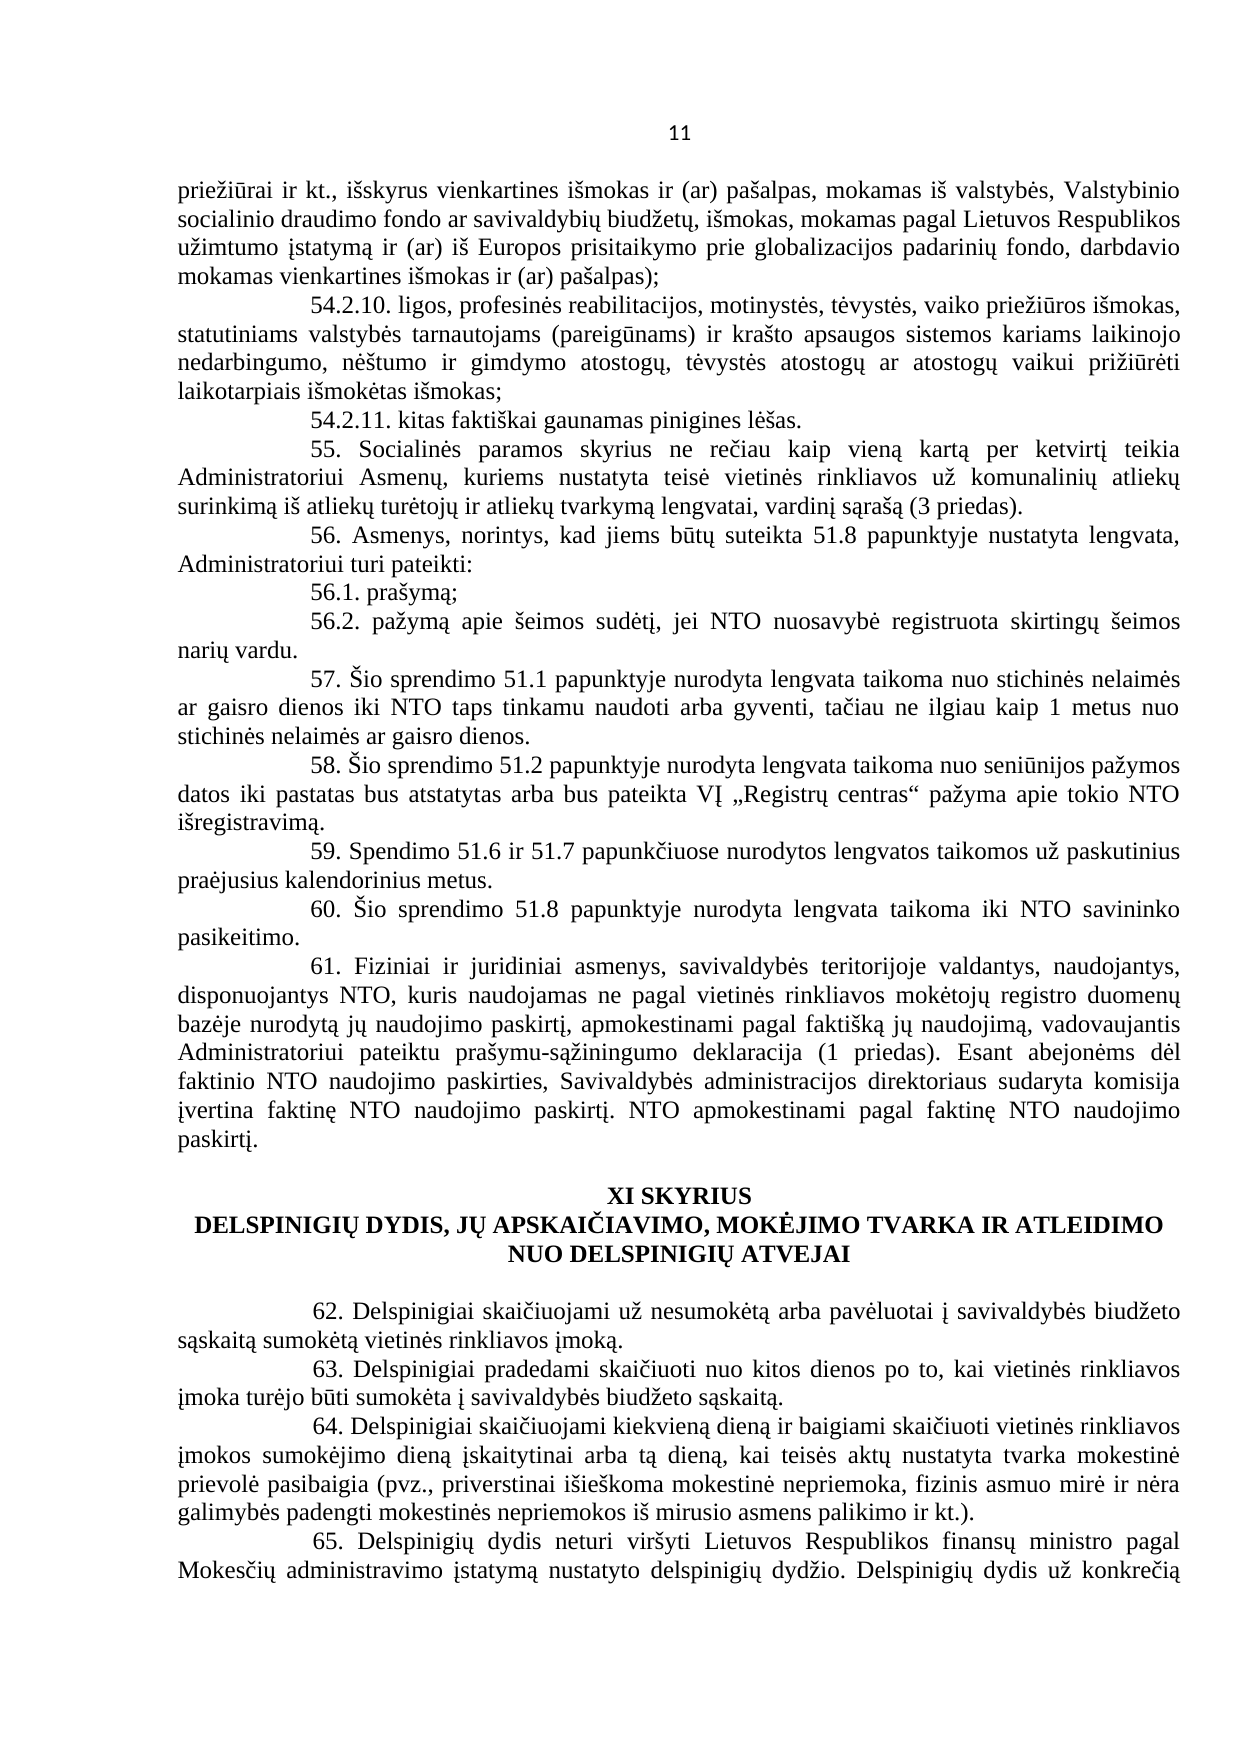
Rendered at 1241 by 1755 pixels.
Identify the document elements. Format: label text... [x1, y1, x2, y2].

text 54.2.10. ligos, profesinės reabilitacijos, motinystės, tėvystės, vaiko priežiūros išmokas, statutiniams valstybės tarnautojams (pareigūnams) ir krašto apsaugos sistemos kariams laikinojo nedarbingumo, nėštumo ir gimdymo atostogų, tėvystės atostogų ar atostogų vaikui prižiūrėti laikotarpiais išmokėtas išmokas; [177, 290, 1181, 405]
text 62. Delspinigiai skaičiuojami už nesumokėtą arba pavėluotai į savivaldybės biudžeto sąskaitą sumokėtą vietinės rinkliavos įmoką. [177, 1296, 1181, 1354]
text 63. Delspinigiai pradedami skaičiuoti nuo kitos dienos po to, kai vietinės rinkliavos įmoka turėjo būti sumokėta į savivaldybės biudžeto sąskaitą. [177, 1354, 1181, 1411]
text priežiūrai ir kt., išskyrus vienkartines išmokas ir (ar) pašalpas, mokamas iš valstybės, Valstybinio socialinio draudimo fondo ar savivaldybių biudžetų, išmokas, mokamas pagal Lietuvos Respublikos užimtumo įstatymą ir (ar) iš Europos prisitaikymo prie globalizacijos padarinių fondo, darbdavio mokamas vienkartines išmokas ir (ar) pašalpas); [177, 175, 1181, 290]
text 60. Šio sprendimo 51.8 papunktyje nurodyta lengvata taikoma iki NTO savininko pasikeitimo. [177, 894, 1181, 951]
text 64. Delspinigiai skaičiuojami kiekvieną dieną ir baigiami skaičiuoti vietinės rinkliavos įmokos sumokėjimo dieną įskaitytinai arba tą dieną, kai teisės aktų nustatyta tvarka mokestinė prievolė pasibaigia (pvz., priverstinai išieškoma mokestinė nepriemoka, fizinis asmuo mirė ir nėra galimybės padengti mokestinės nepriemokos iš mirusio asmens palikimo ir kt.). [177, 1411, 1181, 1526]
text 54.2.11. kitas faktiškai gaunamas pinigines lėšas. [177, 405, 1181, 434]
text 56.1. prašymą; [177, 577, 1181, 606]
text DELSPINIGIŲ DYDIS, JŲ APSKAIČIAVIMO, MOKĖJIMO TVARKA IR ATLEIDIMO NUO DELSPINIGIŲ ATVEJAI [177, 1210, 1181, 1267]
text 59. Spendimo 51.6 ir 51.7 papunkčiuose nurodytos lengvatos taikomos už paskutinius praėjusius kalendorinius metus. [177, 836, 1181, 894]
text 56.2. pažymą apie šeimos sudėtį, jei NTO nuosavybė registruota skirtingų šeimos narių vardu. [177, 606, 1181, 664]
text 65. Delspinigių dydis neturi viršyti Lietuvos Respublikos finansų ministro pagal Mokesčių administravimo įstatymą nustatyto delspinigių dydžio. Delspinigių dydis už konkrečią [177, 1526, 1181, 1584]
text 58. Šio sprendimo 51.2 papunktyje nurodyta lengvata taikoma nuo seniūnijos pažymos datos iki pastatas bus atstatytas arba bus pateikta VĮ „Registrų centras“ pažyma apie tokio NTO išregistravimą. [177, 750, 1181, 836]
text 57. Šio sprendimo 51.1 papunktyje nurodyta lengvata taikoma nuo stichinės nelaimės ar gaisro dienos iki NTO taps tinkamu naudoti arba gyventi, tačiau ne ilgiau kaip 1 metus nuo stichinės nelaimės ar gaisro dienos. [177, 664, 1181, 750]
text 55. Socialinės paramos skyrius ne rečiau kaip vieną kartą per ketvirtį teikia Administratoriui Asmenų, kuriems nustatyta teisė vietinės rinkliavos už komunalinių atliekų surinkimą iš atliekų turėtojų ir atliekų tvarkymą lengvatai, vardinį sąrašą (3 priedas). [177, 434, 1181, 520]
text XI SKYRIUS [177, 1181, 1181, 1210]
text 56. Asmenys, norintys, kad jiems būtų suteikta 51.8 papunktyje nustatyta lengvata, Administratoriui turi pateikti: [177, 520, 1181, 577]
text 61. Fiziniai ir juridiniai asmenys, savivaldybės teritorijoje valdantys, naudojantys, disponuojantys NTO, kuris naudojamas ne pagal vietinės rinkliavos mokėtojų registro duomenų bazėje nurodytą jų naudojimo paskirtį, apmokestinami pagal faktišką jų naudojimą, vadovaujantis Administratoriui pateiktu prašymu-sąžiningumo deklaracija (1 priedas). Esant abejonėms dėl faktinio NTO naudojimo paskirties, Savivaldybės administracijos direktoriaus sudaryta komisija įvertina faktinę NTO naudojimo paskirtį. NTO apmokestinami pagal faktinę NTO naudojimo paskirtį. [177, 951, 1181, 1152]
